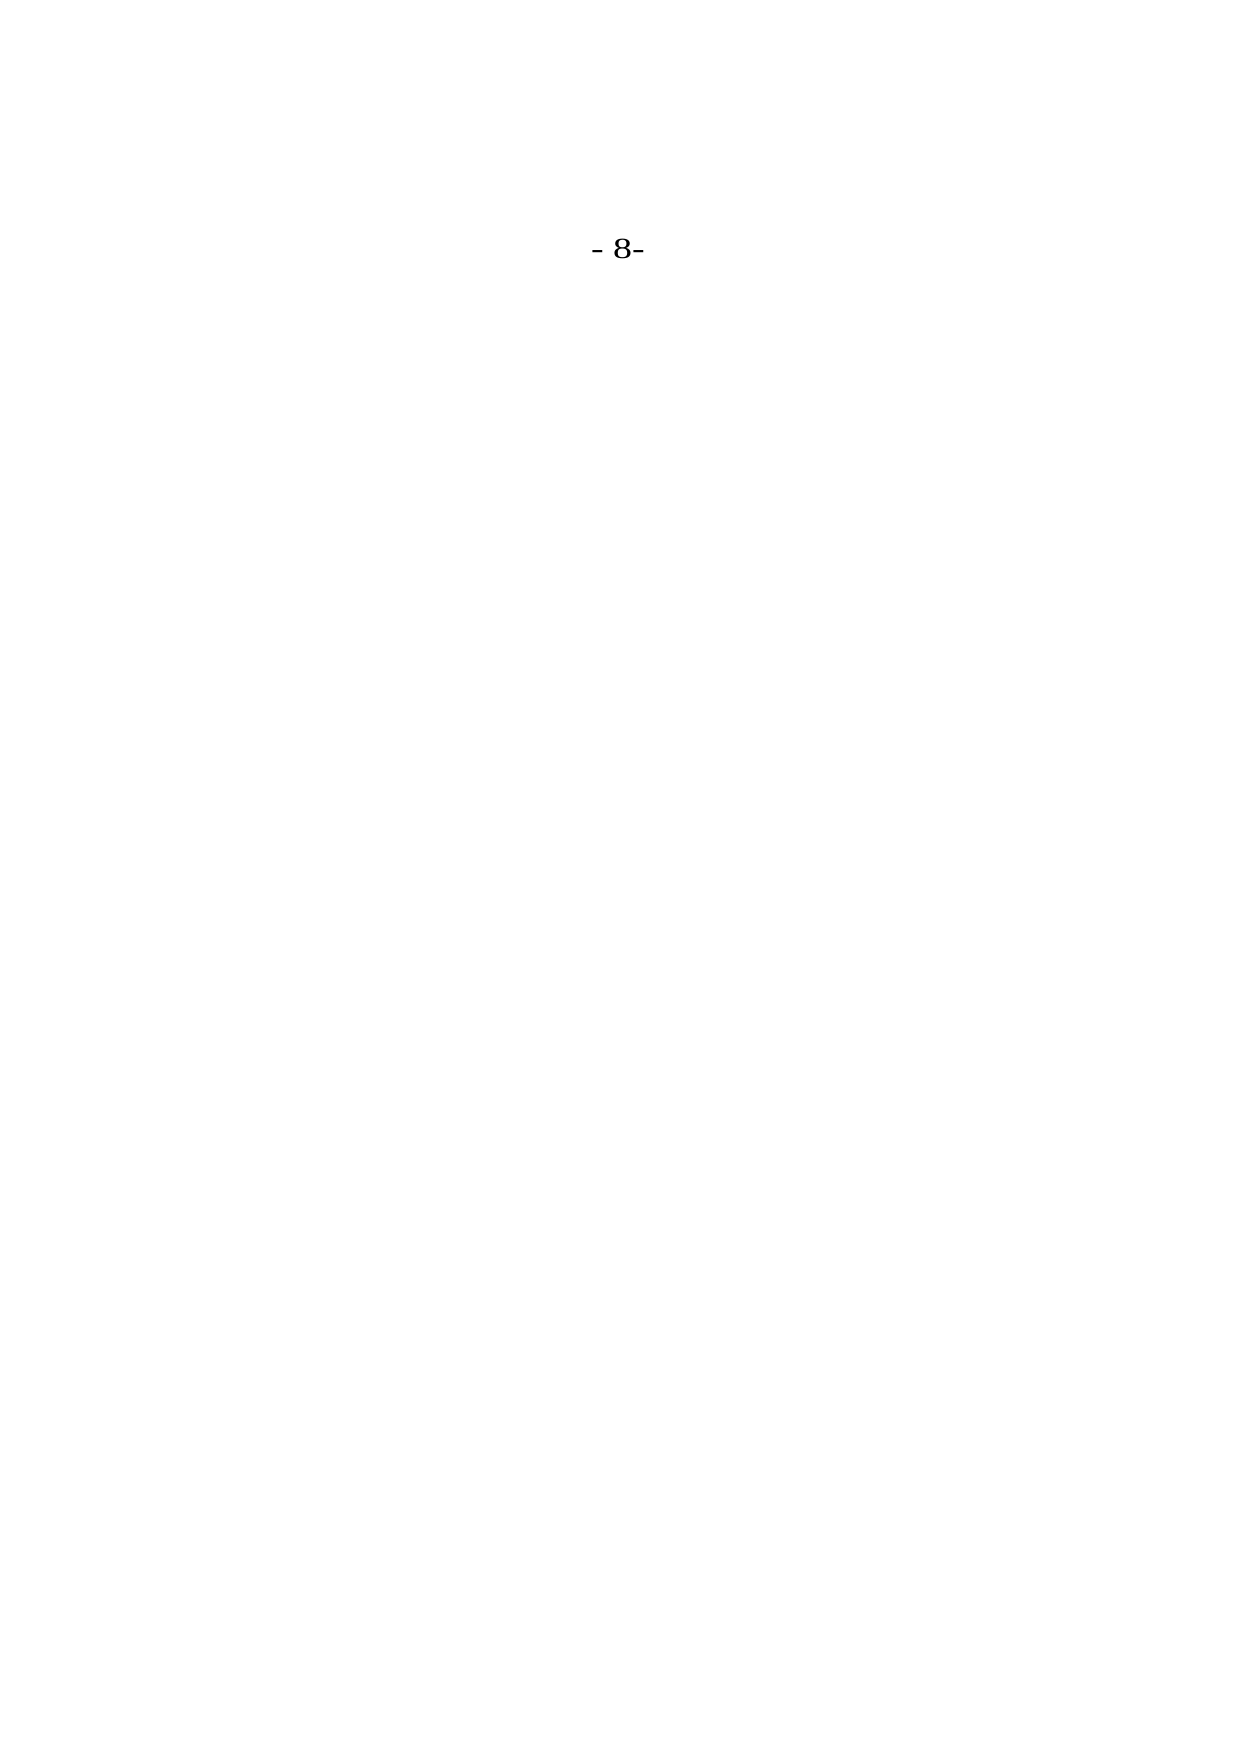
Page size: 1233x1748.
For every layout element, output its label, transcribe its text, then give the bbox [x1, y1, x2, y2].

subtitle - 8- [176, 231, 1059, 264]
